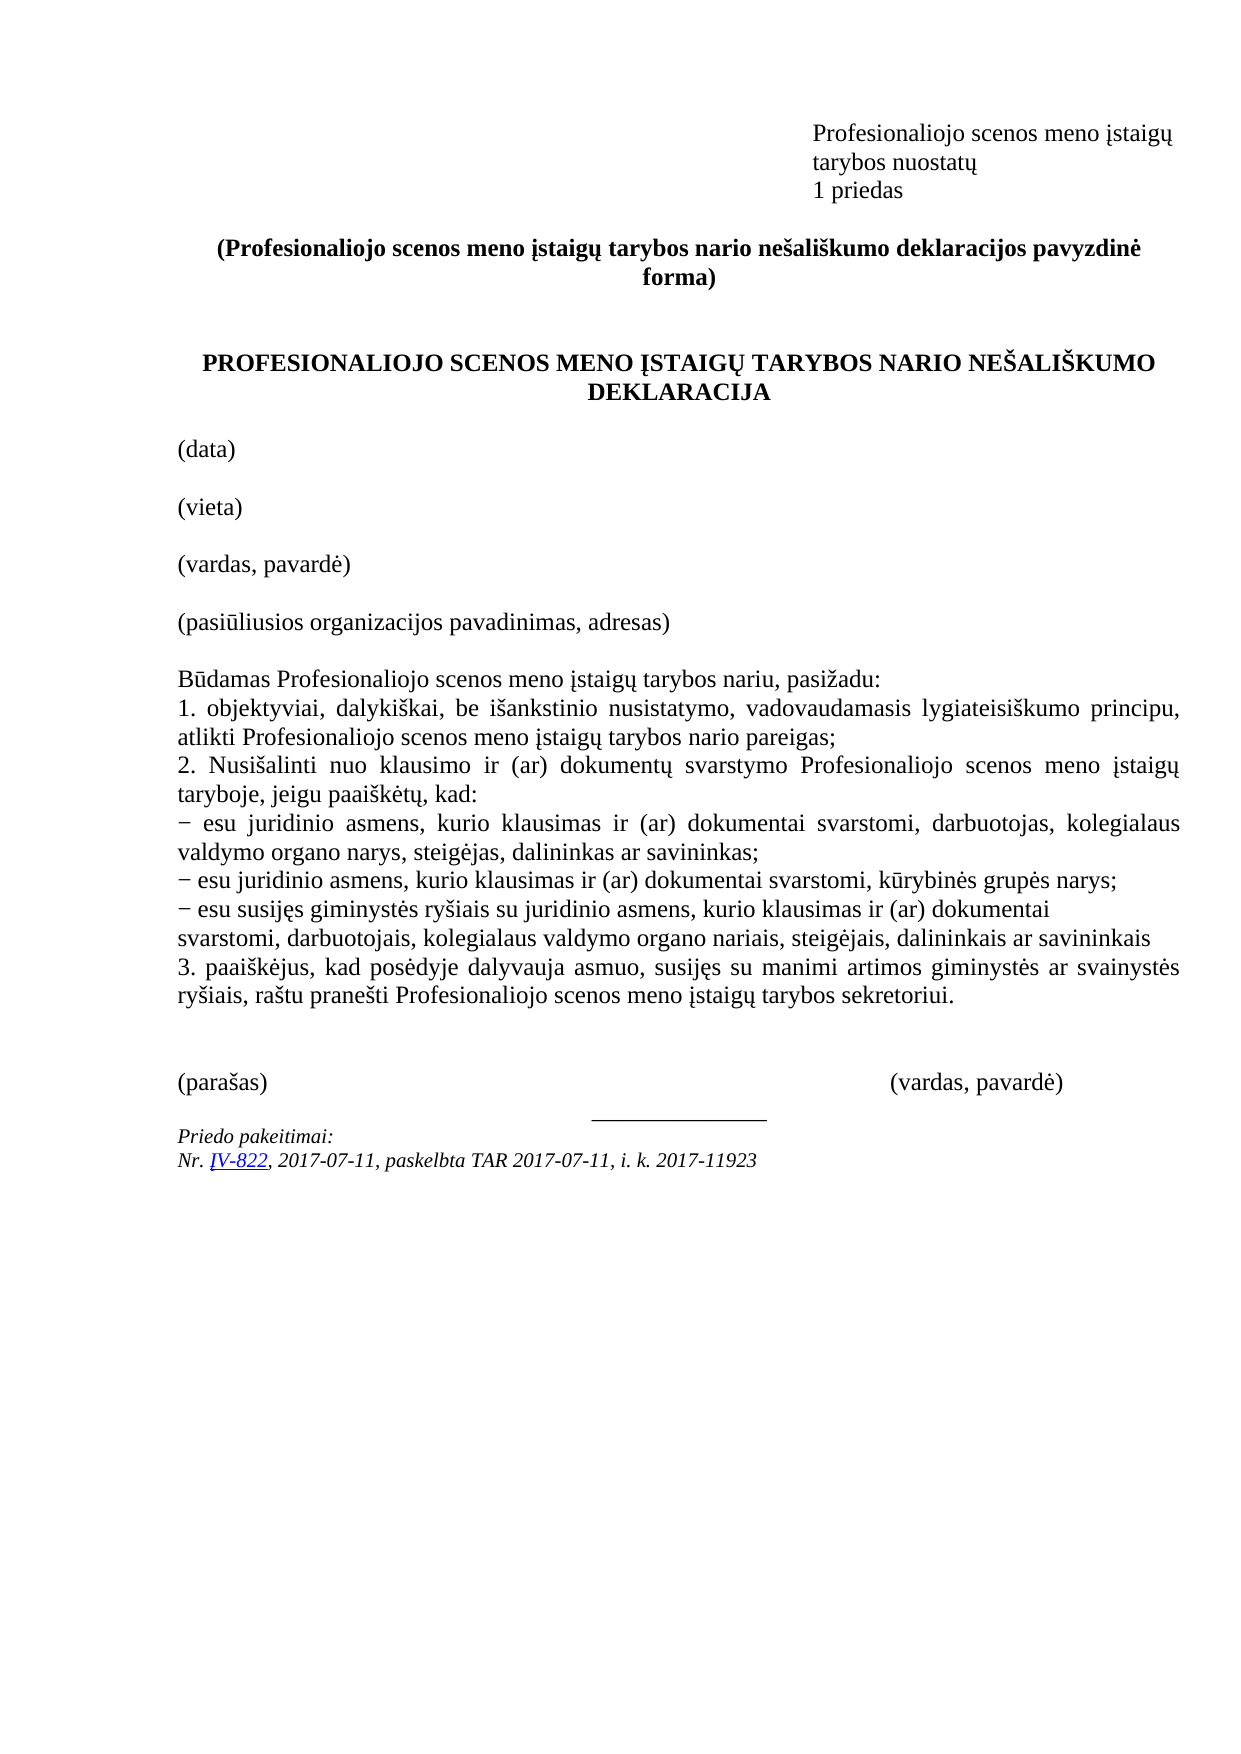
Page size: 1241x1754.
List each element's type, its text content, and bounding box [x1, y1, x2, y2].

text − esu juridinio asmens, kurio klausimas ir (ar) dokumentai svarstomi, kūrybinės grupės narys; [177, 866, 1181, 894]
text 2. Nusišalinti nuo klausimo ir (ar) dokumentų svarstymo Profesionaliojo scenos meno įstaigų taryboje, jeigu paaiškėtų, kad: [177, 751, 1181, 808]
text svarstomi, darbuotojais, kolegialaus valdymo organo nariais, steigėjais, dalininkais ar savininkais [177, 923, 1181, 952]
text Būdamas Profesionaliojo scenos meno įstaigų tarybos nariu, pasižadu: [177, 664, 1181, 693]
text PROFESIONALIOJO SCENOS MENO ĮSTAIGŲ TARYBOS NARIO NEŠALIŠKUMO DEKLARACIJA [177, 348, 1181, 406]
text (data) [177, 434, 1181, 463]
text (parašas) (vardas, pavardė) [177, 1067, 1181, 1096]
text − esu juridinio asmens, kurio klausimas ir (ar) dokumentai svarstomi, darbuotojas, kolegialaus valdymo organo narys, steigėjas, dalininkas ar savininkas; [177, 808, 1181, 866]
text 3. paaiškėjus, kad posėdyje dalyvauja asmuo, susijęs su manimi artimos giminystės ar svainystės ryšiais, raštu pranešti Profesionaliojo scenos meno įstaigų tarybos sekretoriui. [177, 952, 1181, 1009]
text (pasiūliusios organizacijos pavadinimas, adresas) [177, 607, 1181, 636]
text (vieta) [177, 492, 1181, 521]
text 1 priedas [812, 176, 1181, 204]
text (vardas, pavardė) [177, 549, 1181, 578]
text Priedo pakeitimai: [177, 1124, 1181, 1148]
text 1. objektyviai, dalykiškai, be išankstinio nusistatymo, vadovaudamasis lygiateisiškumo principu, atlikti Profesionaliojo scenos meno įstaigų tarybos nario pareigas; [177, 693, 1181, 751]
text Profesionaliojo scenos meno įstaigų [177, 118, 1181, 147]
text Nr. ĮV-822, 2017-07-11, paskelbta TAR 2017-07-11, i. k. 2017-11923 [177, 1148, 1181, 1172]
text (Profesionaliojo scenos meno įstaigų tarybos nario nešališkumo deklaracijos pavyzdinė forma) [177, 233, 1181, 291]
text tarybos nuostatų [812, 147, 1181, 176]
text ______________ [177, 1096, 1181, 1124]
text − esu susijęs giminystės ryšiais su juridinio asmens, kurio klausimas ir (ar) dokumentai [177, 894, 1181, 923]
